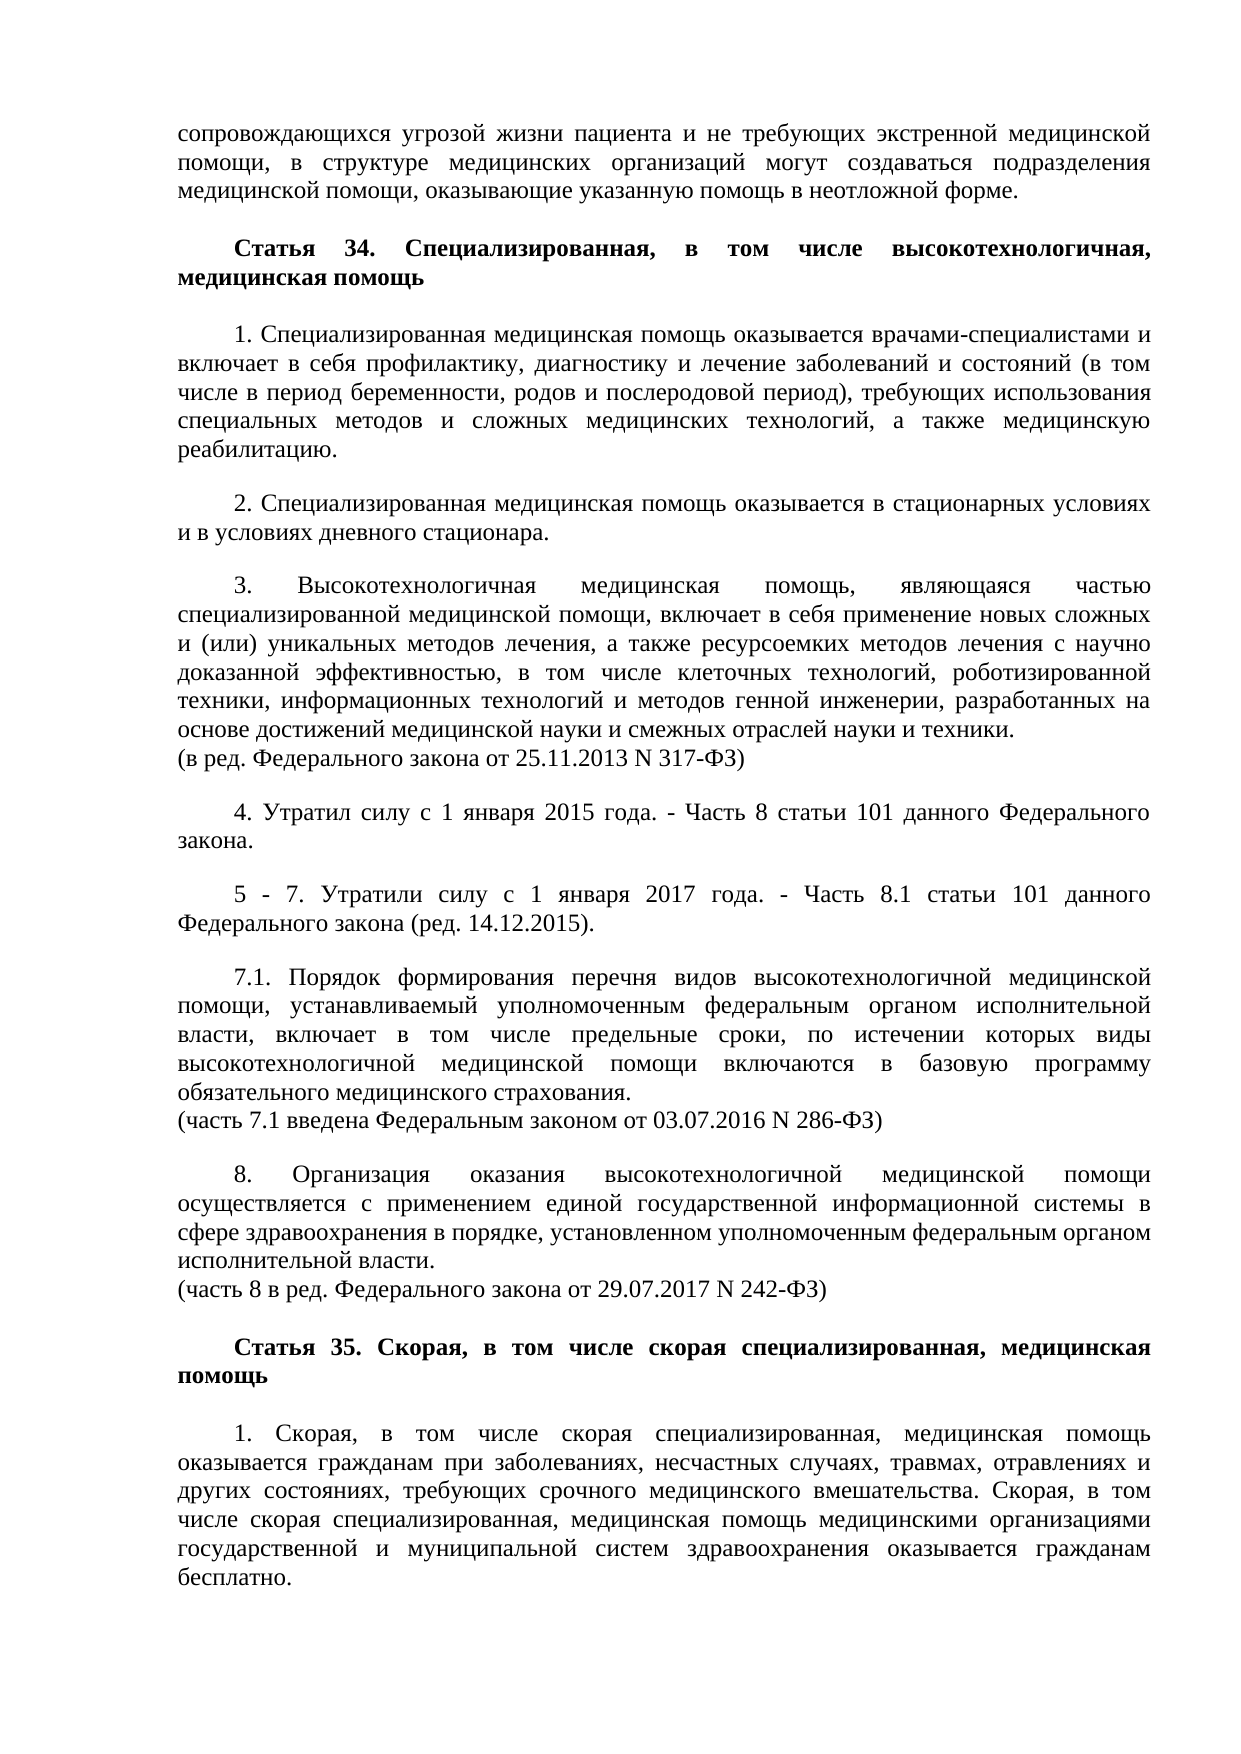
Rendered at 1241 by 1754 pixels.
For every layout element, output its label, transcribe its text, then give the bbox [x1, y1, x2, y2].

text 8. Организация оказания высокотехнологичной медицинской помощи осуществляется с применением единой государственной информационной системы в сфере здравоохранения в порядке, установленном уполномоченным федеральным органом исполнительной власти. [177, 1159, 1152, 1274]
text 7.1. Порядок формирования перечня видов высокотехнологичной медицинской помощи, устанавливаемый уполномоченным федеральным органом исполнительной власти, включает в том числе предельные сроки, по истечении которых виды высокотехнологичной медицинской помощи включаются в базовую программу обязательного медицинского страхования. [177, 962, 1152, 1106]
title Статья 35. Скорая, в том числе скорая специализированная, медицинская помощь [177, 1332, 1152, 1389]
text (часть 8 в ред. Федерального закона от 29.07.2017 N 242-ФЗ) [177, 1274, 1152, 1303]
text 1. Скорая, в том числе скорая специализированная, медицинская помощь оказывается гражданам при заболеваниях, несчастных случаях, травмах, отравлениях и других состояниях, требующих срочного медицинского вмешательства. Скорая, в том числе скорая специализированная, медицинская помощь медицинскими организациями государственной и муниципальной систем здравоохранения оказывается гражданам бесплатно. [177, 1418, 1152, 1591]
text (часть 7.1 введена Федеральным законом от 03.07.2016 N 286-ФЗ) [177, 1106, 1152, 1134]
text (в ред. Федерального закона от 25.11.2013 N 317-ФЗ) [177, 743, 1152, 772]
title Статья 34. Специализированная, в том числе высокотехнологичная, медицинская помощь [177, 233, 1152, 291]
text 5 - 7. Утратили силу с 1 января 2017 года. - Часть 8.1 статьи 101 данного Федерального закона (ред. 14.12.2015). [177, 879, 1152, 937]
text 1. Специализированная медицинская помощь оказывается врачами-специалистами и включает в себя профилактику, диагностику и лечение заболеваний и состояний (в том числе в период беременности, родов и послеродовой период), требующих использования специальных методов и сложных медицинских технологий, а также медицинскую реабилитацию. [177, 319, 1152, 463]
text 2. Специализированная медицинская помощь оказывается в стационарных условиях и в условиях дневного стационара. [177, 488, 1152, 546]
text 4. Утратил силу с 1 января 2015 года. - Часть 8 статьи 101 данного Федерального закона. [177, 797, 1152, 854]
text 3. Высокотехнологичная медицинская помощь, являющаяся частью специализированной медицинской помощи, включает в себя применение новых сложных и (или) уникальных методов лечения, а также ресурсоемких методов лечения с научно доказанной эффективностью, в том числе клеточных технологий, роботизированной техники, информационных технологий и методов генной инженерии, разработанных на основе достижений медицинской науки и смежных отраслей науки и техники. [177, 571, 1152, 743]
text сопровождающихся угрозой жизни пациента и не требующих экстренной медицинской помощи, в структуре медицинских организаций могут создаваться подразделения медицинской помощи, оказывающие указанную помощь в неотложной форме. [177, 118, 1152, 204]
